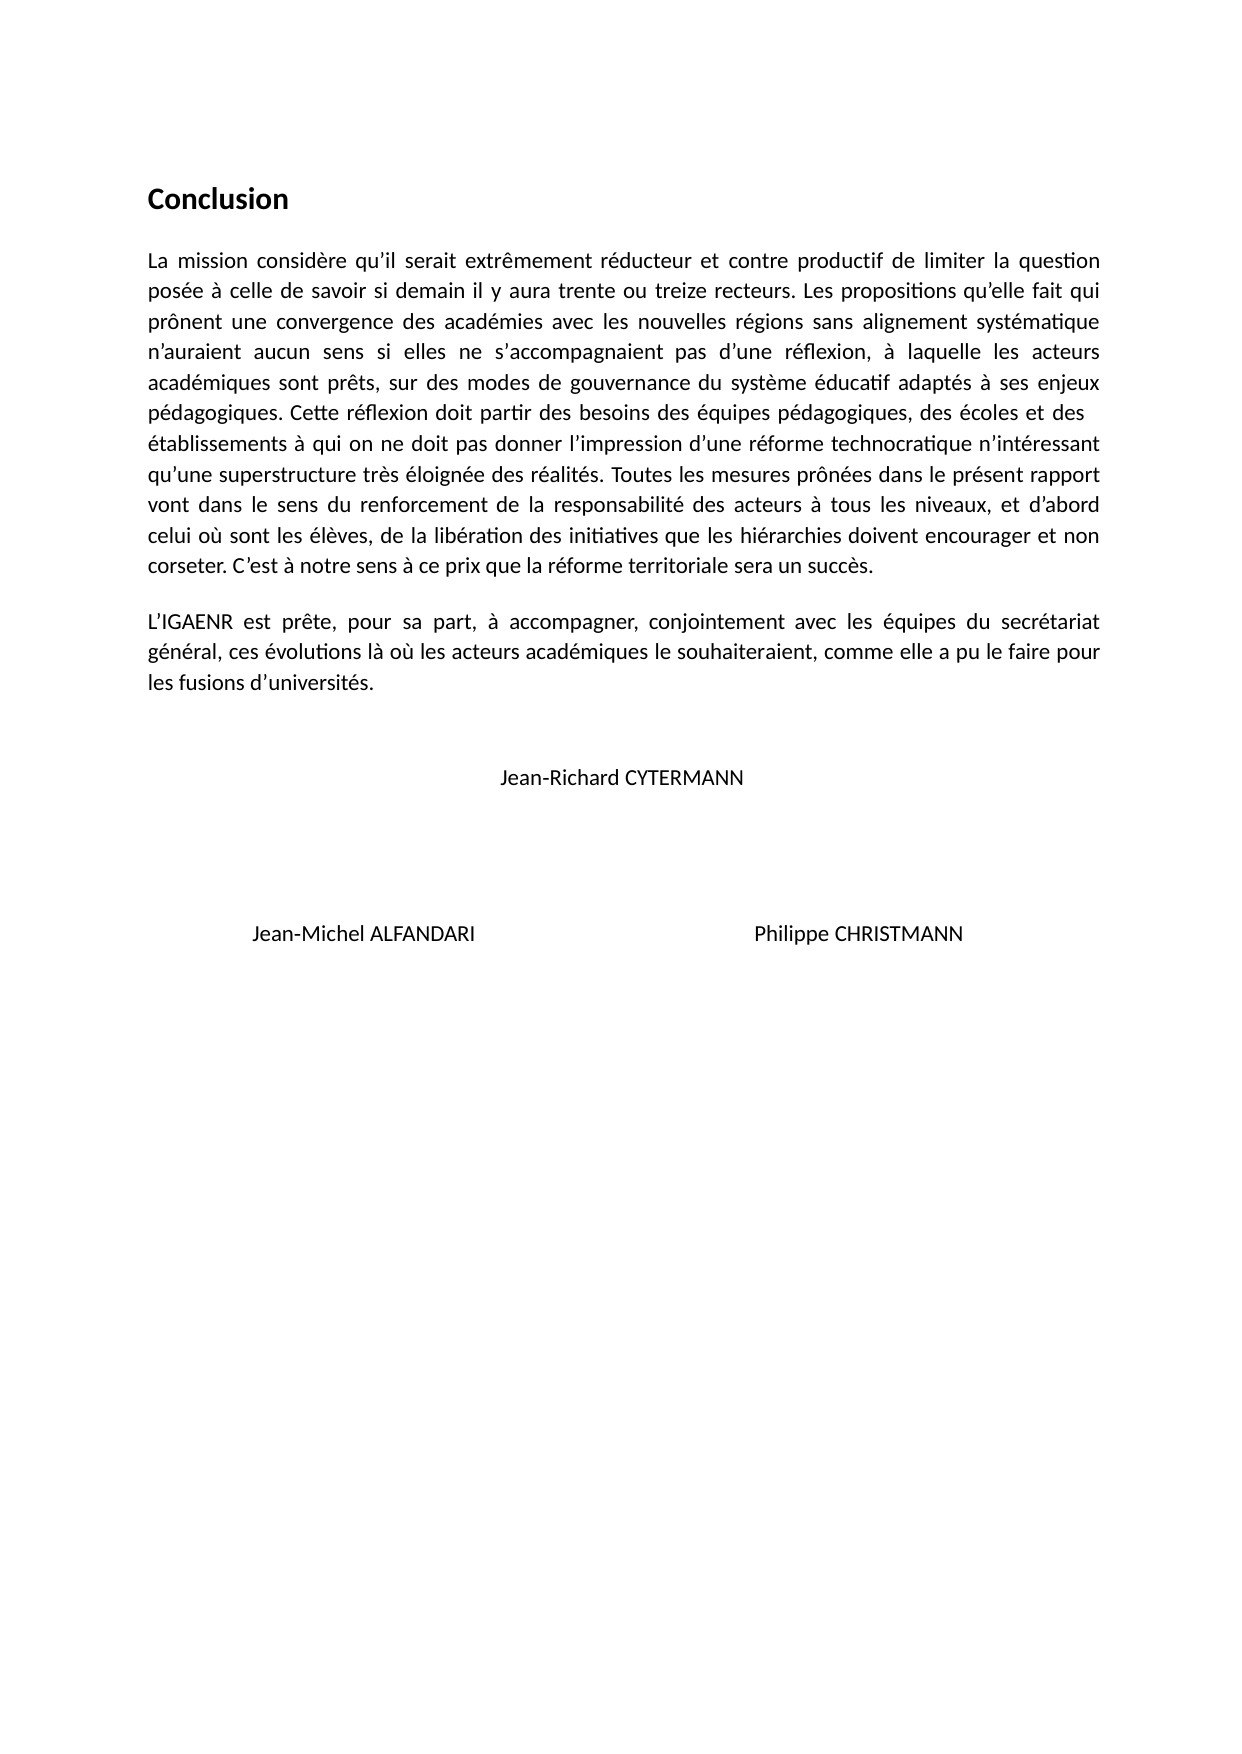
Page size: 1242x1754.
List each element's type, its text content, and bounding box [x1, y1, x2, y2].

text Conclusion [148, 179, 297, 217]
text L’IGAENR est prête, pour sa part, à accompagner, conjointement avec les équipes du secrétariat général, ces évolutions là où les acteurs académiques le souhaiteraient, comme elle a pu le faire pour les fusions d’universités. [148, 607, 1100, 696]
text Jean‐Michel ALFANDARI Philippe CHRISTMANN [252, 919, 1108, 947]
text La mission considère qu’il serait extrêmement réducteur et contre productif de limiter la question posée à celle de savoir si demain il y aura trente ou treize recteurs. Les propositions qu’elle fait qui prônent une convergence des académies avec les nouvelles régions sans alignement systématique n’auraient aucun sens si elles ne s’accompagnaient pas d’une réflexion, à laquelle les acteurs académiques sont prêts, sur des modes de gouvernance du système éducatif adaptés à ses enjeux pédagogiques. Cette réflexion doit partir des besoins des équipes pédagogiques, des écoles et des [148, 246, 1101, 427]
text établissements à qui on ne doit pas donner l’impression d’une réforme technocratique n’intéressant qu’une superstructure très éloignée des réalités. Toutes les mesures prônées dans le présent rapport vont dans le sens du renforcement de la responsabilité des acteurs à tous les niveaux, et d’abord celui où sont les élèves, de la libération des initiatives que les hiérarchies doivent encourager et non corseter. C’est à notre sens à ce prix que la réforme territoriale sera un succès. [148, 429, 1100, 579]
text Jean‐Richard CYTERMANN [494, 763, 750, 791]
